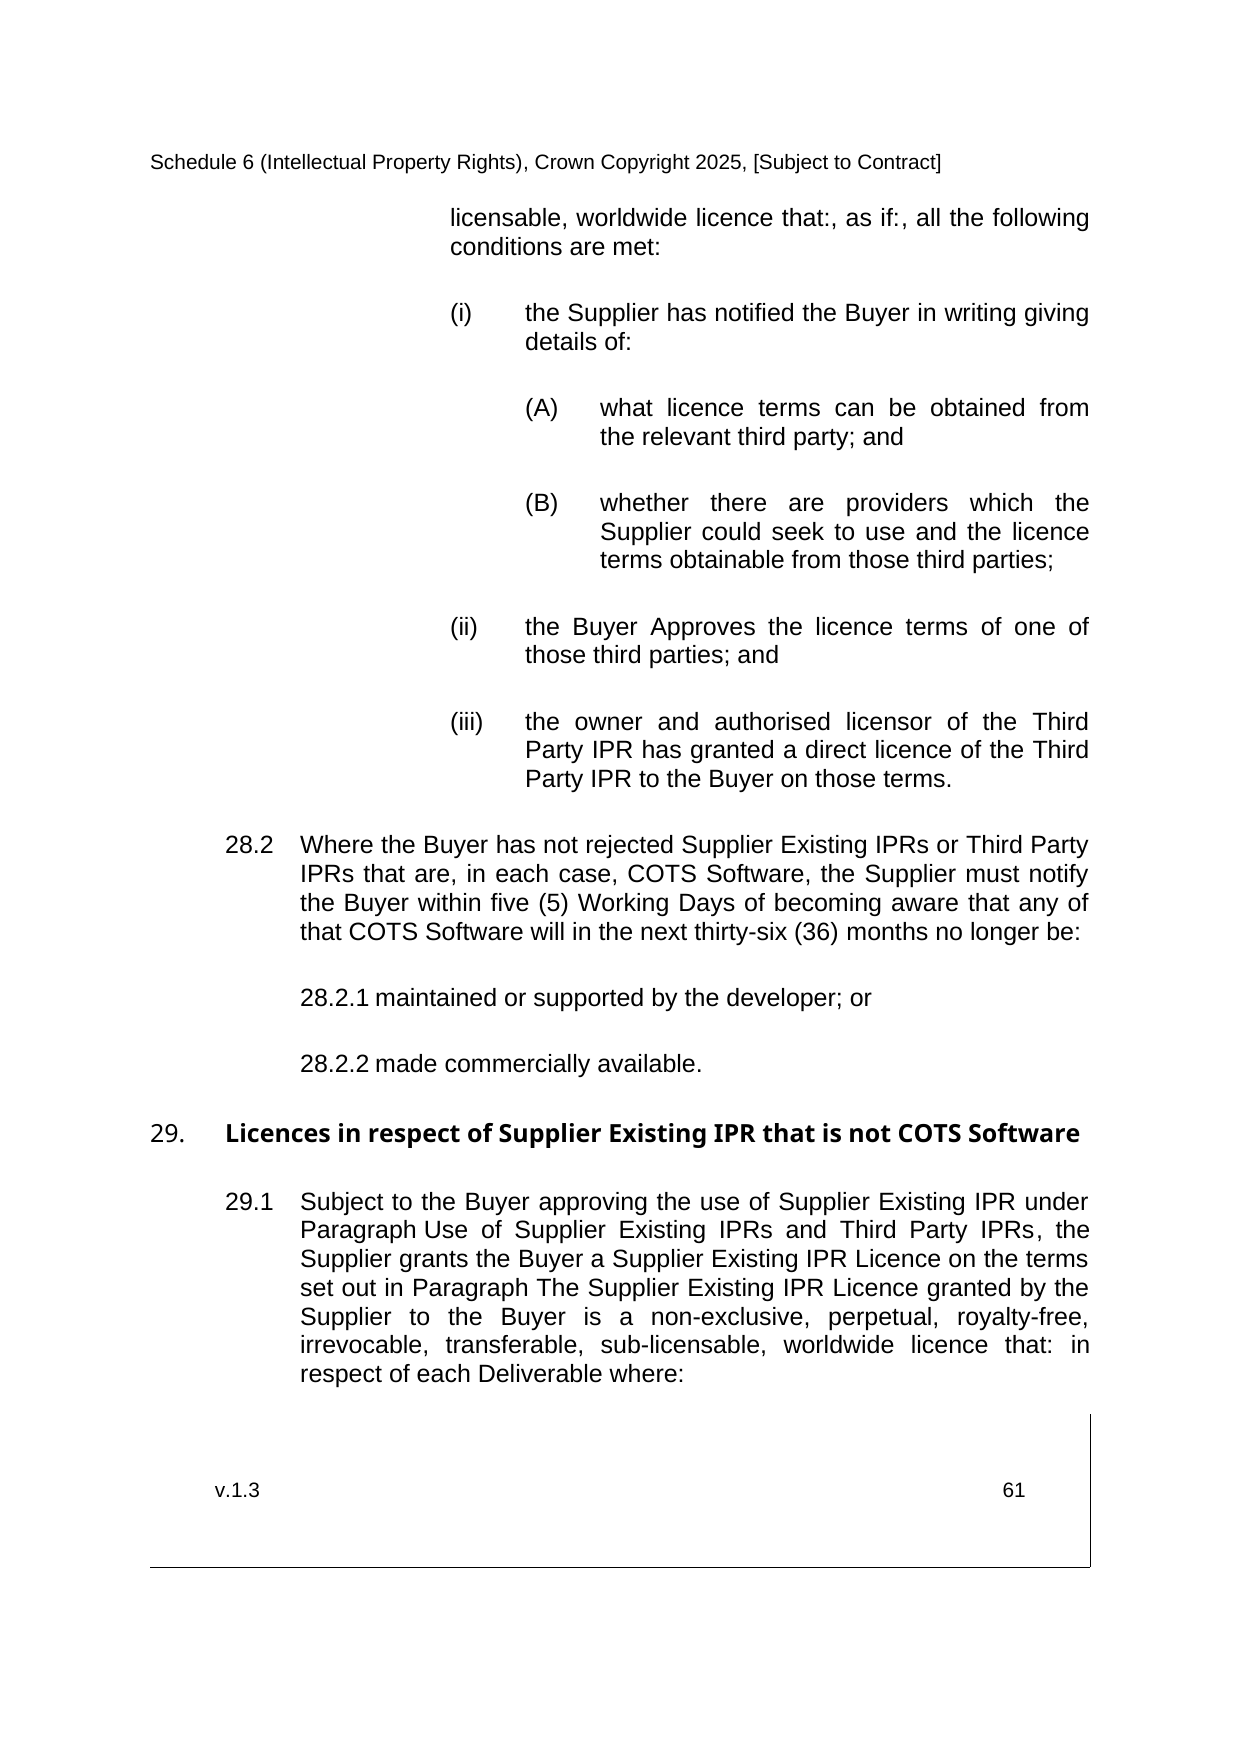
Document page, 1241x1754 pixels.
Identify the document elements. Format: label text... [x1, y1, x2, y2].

list Where the Buyer has not rejected Supplier Existing IPRs or Third Party IPRs that are, in each case, COTS Software, the Supplier must notify the Buyer within five (5) Working Days of becoming aware that any of that COTS Software will in the next thirty-six (36) months no longer be: [225, 830, 1090, 945]
list the Buyer Approves the licence terms of one of those third parties; and [450, 611, 1090, 669]
list the Supplier has notified the Buyer in writing giving details of: [450, 298, 1090, 355]
list made commercially available. [300, 1049, 1090, 1078]
list what licence terms can be obtained from the relevant third party; and [525, 393, 1090, 450]
list Subject to the Buyer approving the use of Supplier Existing IPR under Paragraph 3, the Supplier grants the Buyer a Supplier Existing IPR Licence on the terms set out in Paragraph 4.3 in respect of each Deliverable where: [225, 1187, 1090, 1388]
list whether there are providers which the Supplier could seek to use and the licence terms obtainable from those third parties; [525, 488, 1090, 574]
subtitle Licences in respect of Supplier Existing IPR that is not COTS Software [150, 1115, 1090, 1149]
list maintained or supported by the developer; or [300, 983, 1090, 1011]
list the owner and authorised licensor of the Third Party IPR has granted a direct licence of the Third Party IPR to the Buyer on those terms. [450, 706, 1090, 793]
list if the Supplier cannot, after commercially reasonable endeavours, obtain for the Buyer a Third Party IPR licence as set out in Paragraph (a), all the following conditions are met: [375, 203, 1090, 260]
